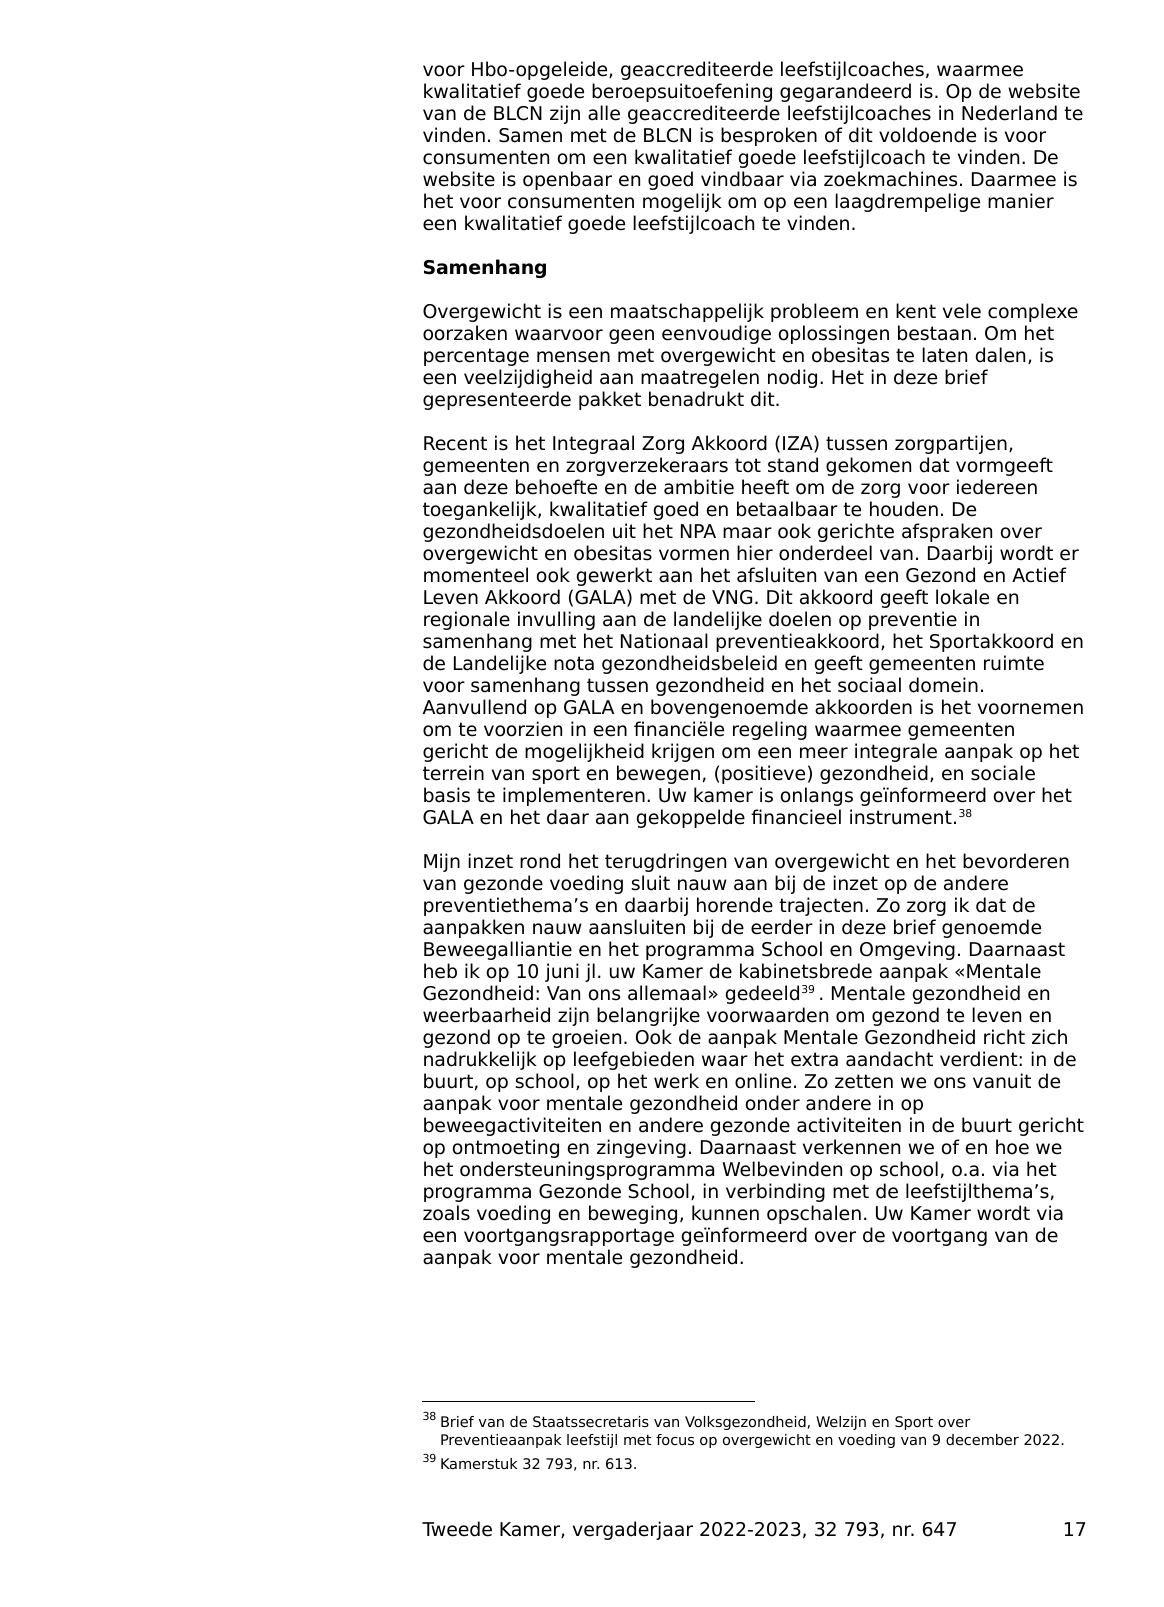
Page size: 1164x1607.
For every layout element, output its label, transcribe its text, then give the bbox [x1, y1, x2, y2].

subtitle Samenhang [422, 257, 1087, 279]
text Recent is het Integraal Zorg Akkoord (IZA) tussen zorgpartijen, gemeenten en zorgverzekeraars tot stand gekomen dat vormgeeft aan deze behoefte en de ambitie heeft om de zorg voor iedereen toegankelijk, kwalitatief goed en betaalbaar te houden. De gezondheidsdoelen uit het NPA maar ook gerichte afspraken over overgewicht en obesitas vormen hier onderdeel van. Daarbij wordt er momenteel ook gewerkt aan het afsluiten van een Gezond en Actief Leven Akkoord (GALA) met de VNG. Dit akkoord geeft lokale en regionale invulling aan de landelijke doelen op preventie in samenhang met het Nationaal preventieakkoord, het Sportakkoord en de Landelijke nota gezondheidsbeleid en geeft gemeenten ruimte voor samenhang tussen gezondheid en het sociaal domein. Aanvullend op GALA en bovengenoemde akkoorden is het voornemen om te voorzien in een financiële regeling waarmee gemeenten gericht de mogelijkheid krijgen om een meer integrale aanpak op het terrein van sport en bewegen, (positieve) gezondheid, en sociale basis te implementeren. Uw kamer is onlangs geïnformeerd over het GALA en het daar aan gekoppelde financieel instrument. [422, 433, 1087, 829]
text Overgewicht is een maatschappelijk probleem en kent vele complexe oorzaken waarvoor geen eenvoudige oplossingen bestaan. Om het percentage mensen met overgewicht en obesitas te laten dalen, is een veelzijdigheid aan maatregelen nodig. Het in deze brief gepresenteerde pakket benadrukt dit. [422, 301, 1087, 411]
text voor Hbo-opgeleide, geaccrediteerde leefstijlcoaches, waarmee kwalitatief goede beroepsuitoefening gegarandeerd is. Op de website van de BLCN zijn alle geaccrediteerde leefstijlcoaches in Nederland te vinden. Samen met de BLCN is besproken of dit voldoende is voor consumenten om een kwalitatief goede leefstijlcoach te vinden. De website is openbaar en goed vindbaar via zoekmachines. Daarmee is het voor consumenten mogelijk om op een laagdrempelige manier een kwalitatief goede leefstijlcoach te vinden. [422, 59, 1087, 235]
text Brief van de Staatssecretaris van Volksgezondheid, Welzijn en Sport over Preventieaanpak leefstijl met focus op overgewicht en voeding van 9 december 2022. [422, 1410, 1087, 1449]
text Mijn inzet rond het terugdringen van overgewicht en het bevorderen van gezonde voeding sluit nauw aan bij de inzet op de andere preventiethema’s en daarbij horende trajecten. Zo zorg ik dat de aanpakken nauw aansluiten bij de eerder in deze brief genoemde Beweegalliantie en het programma School en Omgeving. Daarnaast heb ik op 10 juni jl. uw Kamer de kabinetsbrede aanpak «Mentale Gezondheid: Van ons allemaal» gedeeld. Mentale gezondheid en weerbaarheid zijn belangrijke voorwaarden om gezond te leven en gezond op te groeien. Ook de aanpak Mentale Gezondheid richt zich nadrukkelijk op leefgebieden waar het extra aandacht verdient: in de buurt, op school, op het werk en online. Zo zetten we ons vanuit de aanpak voor mentale gezondheid onder andere in op beweegactiviteiten en andere gezonde activiteiten in de buurt gericht op ontmoeting en zingeving. Daarnaast verkennen we of en hoe we het ondersteuningsprogramma Welbevinden op school, o.a. via het programma Gezonde School, in verbinding met de leefstijlthema’s, zoals voeding en beweging, kunnen opschalen. Uw Kamer wordt via een voortgangsrapportage geïnformeerd over de voortgang van de aanpak voor mentale gezondheid. [422, 851, 1087, 1269]
text Kamerstuk 32 793, nr. 613. [422, 1452, 1087, 1474]
